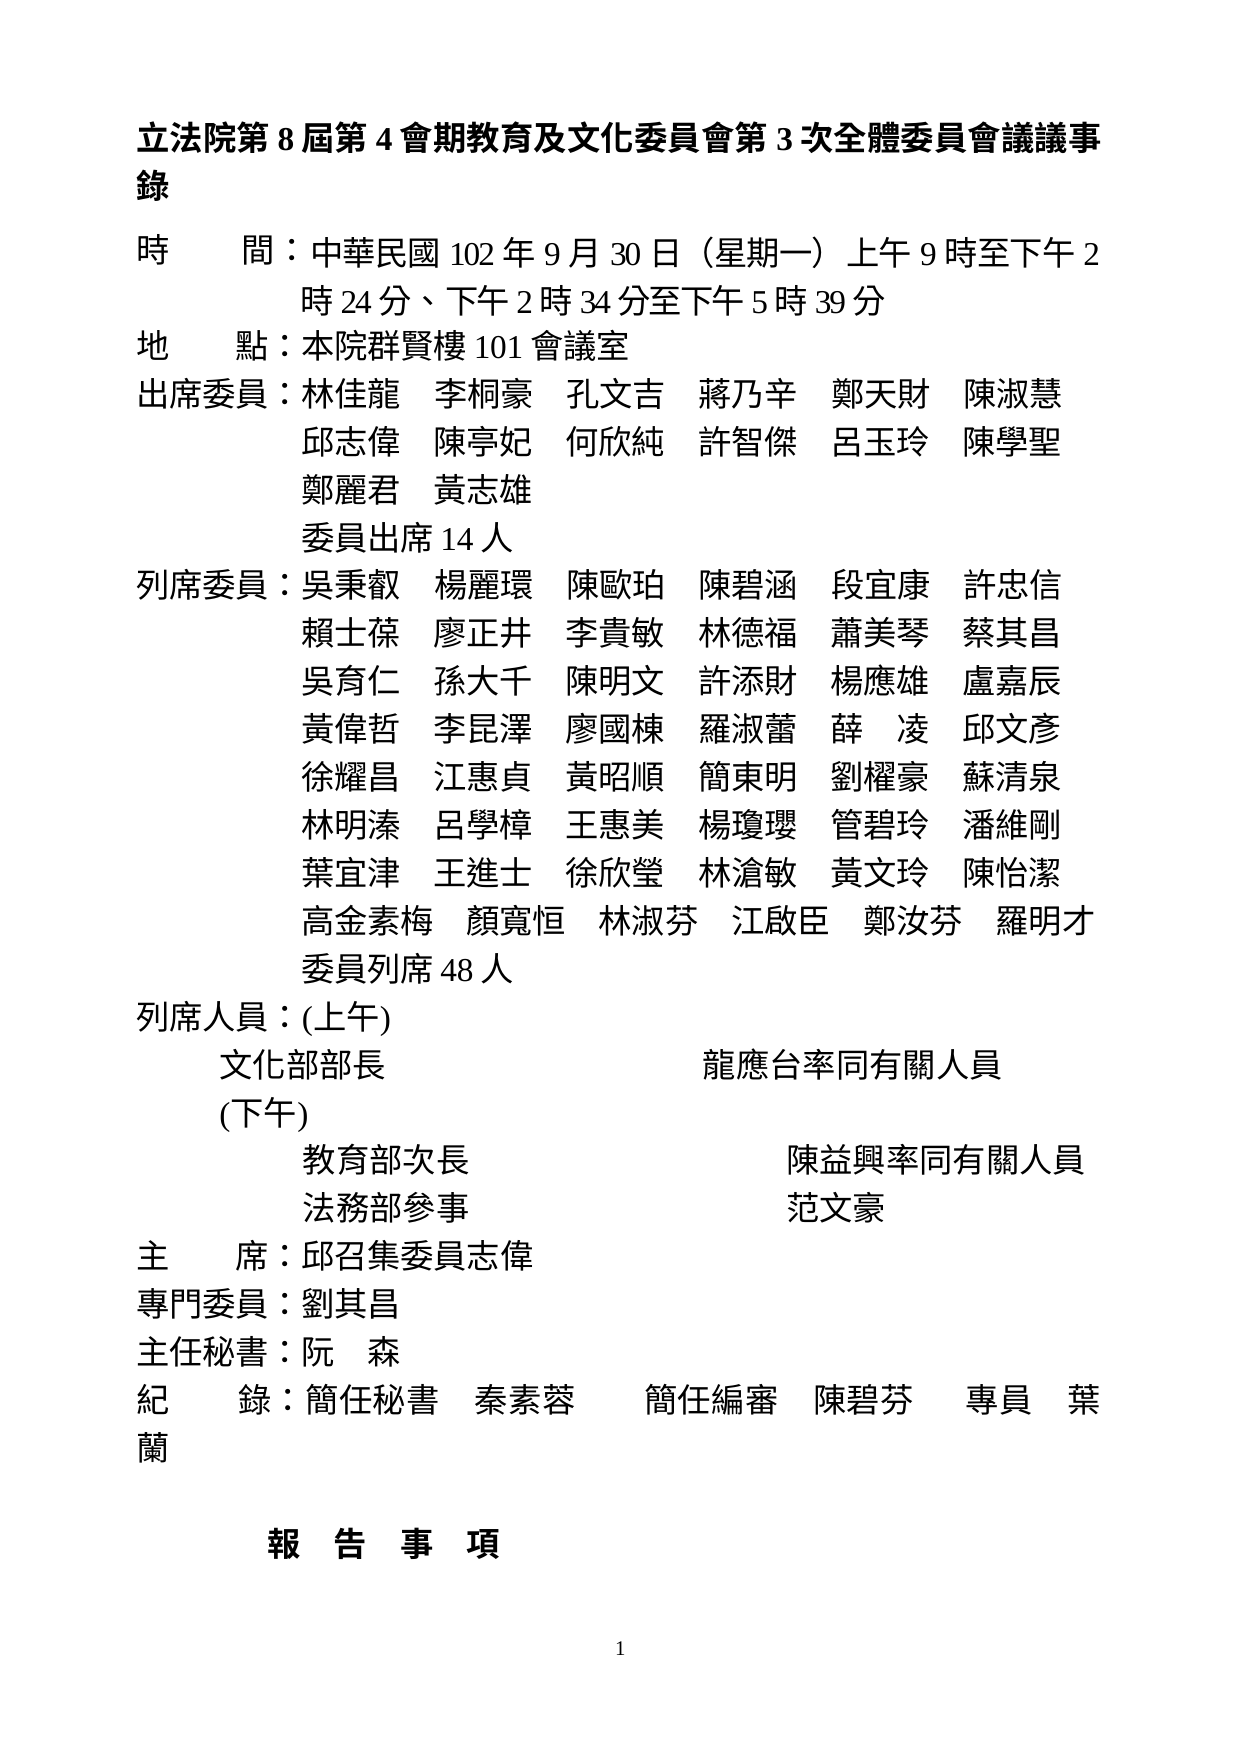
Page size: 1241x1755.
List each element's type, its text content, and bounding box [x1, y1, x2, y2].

text 列席人員：(上午) [136, 993, 1102, 1041]
text 教育部次長 陳益興率同有關人員 [136, 1137, 1102, 1185]
text 徐耀昌 江惠貞 黃昭順 簡東明 劉櫂豪 蘇清泉 [301, 754, 1102, 802]
text 委員列席48人 [301, 946, 1102, 993]
text 鄭麗君 黃志雄 [301, 466, 1102, 514]
text 高金素梅 顏寬恒 林淑芬 江啟臣 鄭汝芬 羅明才 [301, 898, 1102, 946]
text 紀 錄：簡任秘書 秦素蓉 簡任編審 陳碧芬 專員 葉蘭 [136, 1377, 1102, 1473]
text 文化部部長 龍應台率同有關人員 [136, 1041, 1102, 1089]
text (下午) [136, 1089, 1102, 1137]
text 賴士葆 廖正井 李貴敏 林德福 蕭美琴 蔡其昌 [301, 610, 1102, 658]
text 專門委員：劉其昌 [136, 1281, 1102, 1329]
text 報 告 事 項 [136, 1521, 1102, 1568]
text 法務部參事 范文豪 [136, 1185, 1102, 1233]
text 委員出席14人 [301, 514, 1102, 562]
text 黃偉哲 李昆澤 廖國棟 羅淑蕾 薛 凌 邱文彥 [301, 706, 1102, 754]
text 主 席：邱召集委員志偉 [136, 1233, 1102, 1281]
text 林明溱 呂學樟 王惠美 楊瓊瓔 管碧玲 潘維剛 [301, 802, 1102, 850]
text 出席委員：林佳龍 李桐豪 孔文吉 蔣乃辛 鄭天財 陳淑慧 [136, 371, 1102, 418]
text 主任秘書：阮 森 [136, 1329, 1102, 1377]
text 地 點：本院群賢樓101會議室 [136, 323, 1102, 371]
text 邱志偉 陳亭妃 何欣純 許智傑 呂玉玲 陳學聖 [301, 418, 1102, 466]
text 時 間：中華民國102年9月30日（星期一）上午9時至下午2時24分、下午2時34分至下午5時39分 [136, 227, 1102, 323]
text 立法院第8屆第4會期教育及文化委員會第3次全體委員會議議事錄 [136, 112, 1102, 208]
text 吳育仁 孫大千 陳明文 許添財 楊應雄 盧嘉辰 [301, 658, 1102, 706]
text 列席委員：吳秉叡 楊麗環 陳歐珀 陳碧涵 段宜康 許忠信 [136, 562, 1102, 610]
text 葉宜津 王進士 徐欣瑩 林滄敏 黃文玲 陳怡潔 [301, 850, 1102, 898]
